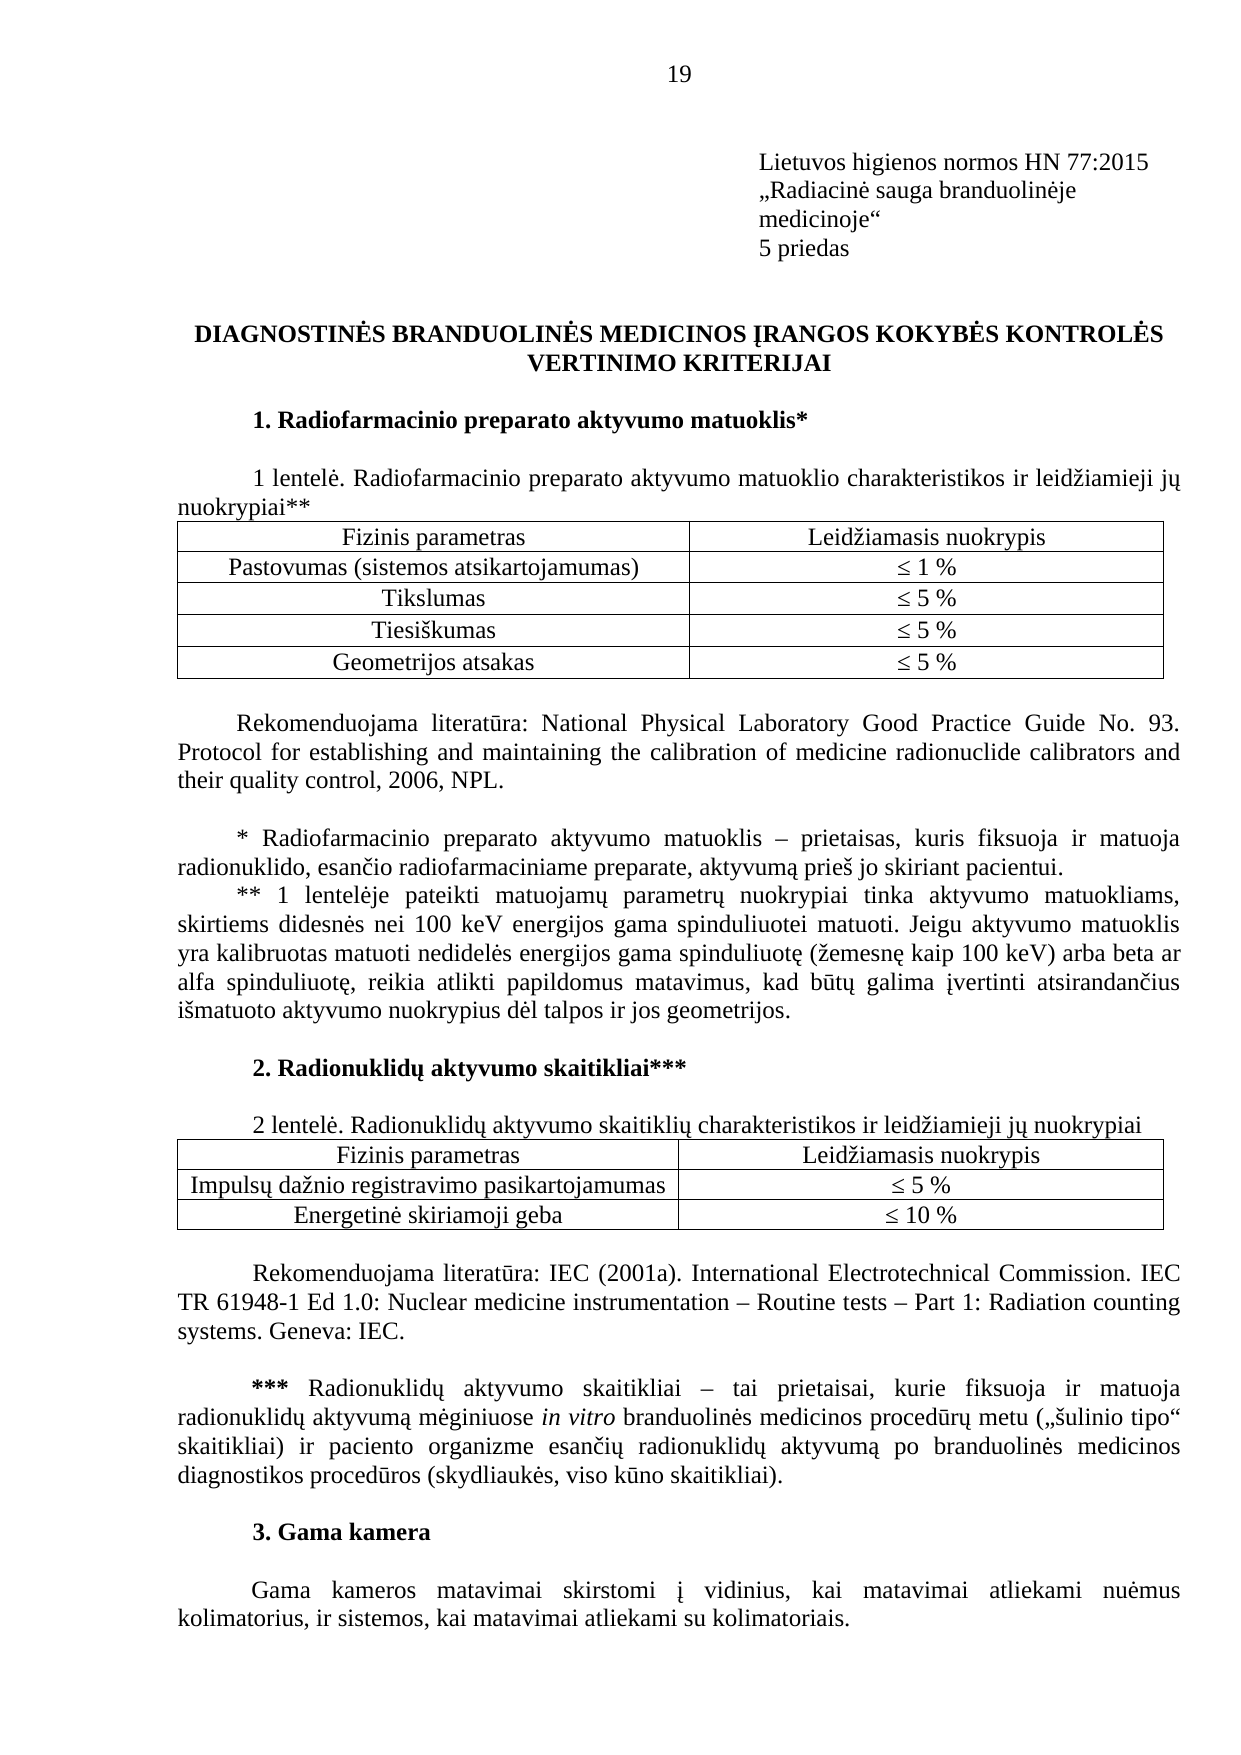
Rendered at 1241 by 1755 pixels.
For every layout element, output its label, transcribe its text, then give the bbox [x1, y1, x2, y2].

table_header Fizinis parametras [178, 522, 689, 551]
table_cell ≤ 5 % [690, 615, 1163, 646]
text * Radiofarmacinio preparato aktyvumo matuoklis – prietaisas, kuris fiksuoja ir matuoja radionuklido, esančio radiofarmaciniame preparate, aktyvumą prieš jo skiriant pacientui. [177, 823, 1181, 881]
text „Radiacinė sauga branduolinėje medicinoje“ [758, 176, 1182, 233]
table_cell ≤ 10 % [679, 1200, 1163, 1229]
text 1 lentelė. Radiofarmacinio preparato aktyvumo matuoklio charakteristikos ir leidžiamieji jų nuokrypiai** [177, 463, 1181, 521]
text Gama kameros matavimai skirstomi į vidinius, kai matavimai atliekami nuėmus kolimatorius, ir sistemos, kai matavimai atliekami su kolimatoriais. [177, 1575, 1181, 1632]
table_header Fizinis parametras [178, 1140, 678, 1169]
table_cell ≤ 5 % [690, 583, 1163, 614]
text 5 priedas [758, 233, 1182, 262]
table_cell ≤ 5 % [690, 647, 1163, 678]
text 2 lentelė. Radionuklidų aktyvumo skaitiklių charakteristikos ir leidžiamieji jų nuokrypiai [177, 1111, 1181, 1139]
text Lietuvos higienos normos HN 77:2015 [758, 147, 1182, 176]
text 3. Gama kamera [177, 1517, 1181, 1546]
text Rekomenduojama literatūra: National Physical Laboratory Good Practice Guide No. 93. Protocol for establishing and maintaining the calibration of medicine radionuclide calibrators and their quality control, 2006, NPL. [177, 708, 1181, 794]
text 2. Radionuklidų aktyvumo skaitikliai*** [177, 1053, 1181, 1082]
table_cell Geometrijos atsakas [178, 647, 689, 678]
text ** 1 lentelėje pateikti matuojamų parametrų nuokrypiai tinka aktyvumo matuokliams, skirtiems didesnės nei 100 keV energijos gama spinduliuotei matuoti. Jeigu aktyvumo matuoklis yra kalibruotas matuoti nedidelės energijos gama spinduliuotę (žemesnę kaip 100 keV) arba beta ar alfa spinduliuotę, reikia atlikti papildomus matavimus, kad būtų galima įvertinti atsirandančius išmatuoto aktyvumo nuokrypius dėl talpos ir jos geometrijos. [177, 881, 1181, 1024]
text *** Radionuklidų aktyvumo skaitikliai – tai prietaisai, kurie fiksuoja ir matuoja radionuklidų aktyvumą mėginiuose in vitro branduolinės medicinos procedūrų metu („šulinio tipo“ skaitikliai) ir paciento organizme esančių radionuklidų aktyvumą po branduolinės medicinos diagnostikos procedūros (skydliaukės, viso kūno skaitikliai). [177, 1373, 1181, 1488]
table_cell Pastovumas (sistemos atsikartojamumas) [178, 552, 689, 582]
table_cell Energetinė skiriamoji geba [178, 1200, 678, 1229]
table_cell ≤ 5 % [679, 1170, 1163, 1199]
table_header Leidžiamasis nuokrypis [679, 1140, 1163, 1169]
table_header Leidžiamasis nuokrypis [690, 522, 1163, 551]
table_cell ≤ 1 % [690, 552, 1163, 582]
table_cell Tiesiškumas [178, 615, 689, 646]
table_cell Tikslumas [178, 583, 689, 614]
table_cell Impulsų dažnio registravimo pasikartojamumas [178, 1170, 678, 1199]
text Diagnostinės branduolinės medicinos įrangos KOKYBĖS KONTROLĖS vertinimo kriterijai [177, 319, 1181, 377]
text Rekomenduojama literatūra: IEC (2001a). International Electrotechnical Commission. IEC TR 61948-1 Ed 1.0: Nuclear medicine instrumentation – Routine tests – Part 1: Radiation counting systems. Geneva: IEC. [177, 1258, 1181, 1345]
text 1. Radiofarmacinio preparato aktyvumo matuoklis* [177, 406, 1181, 434]
